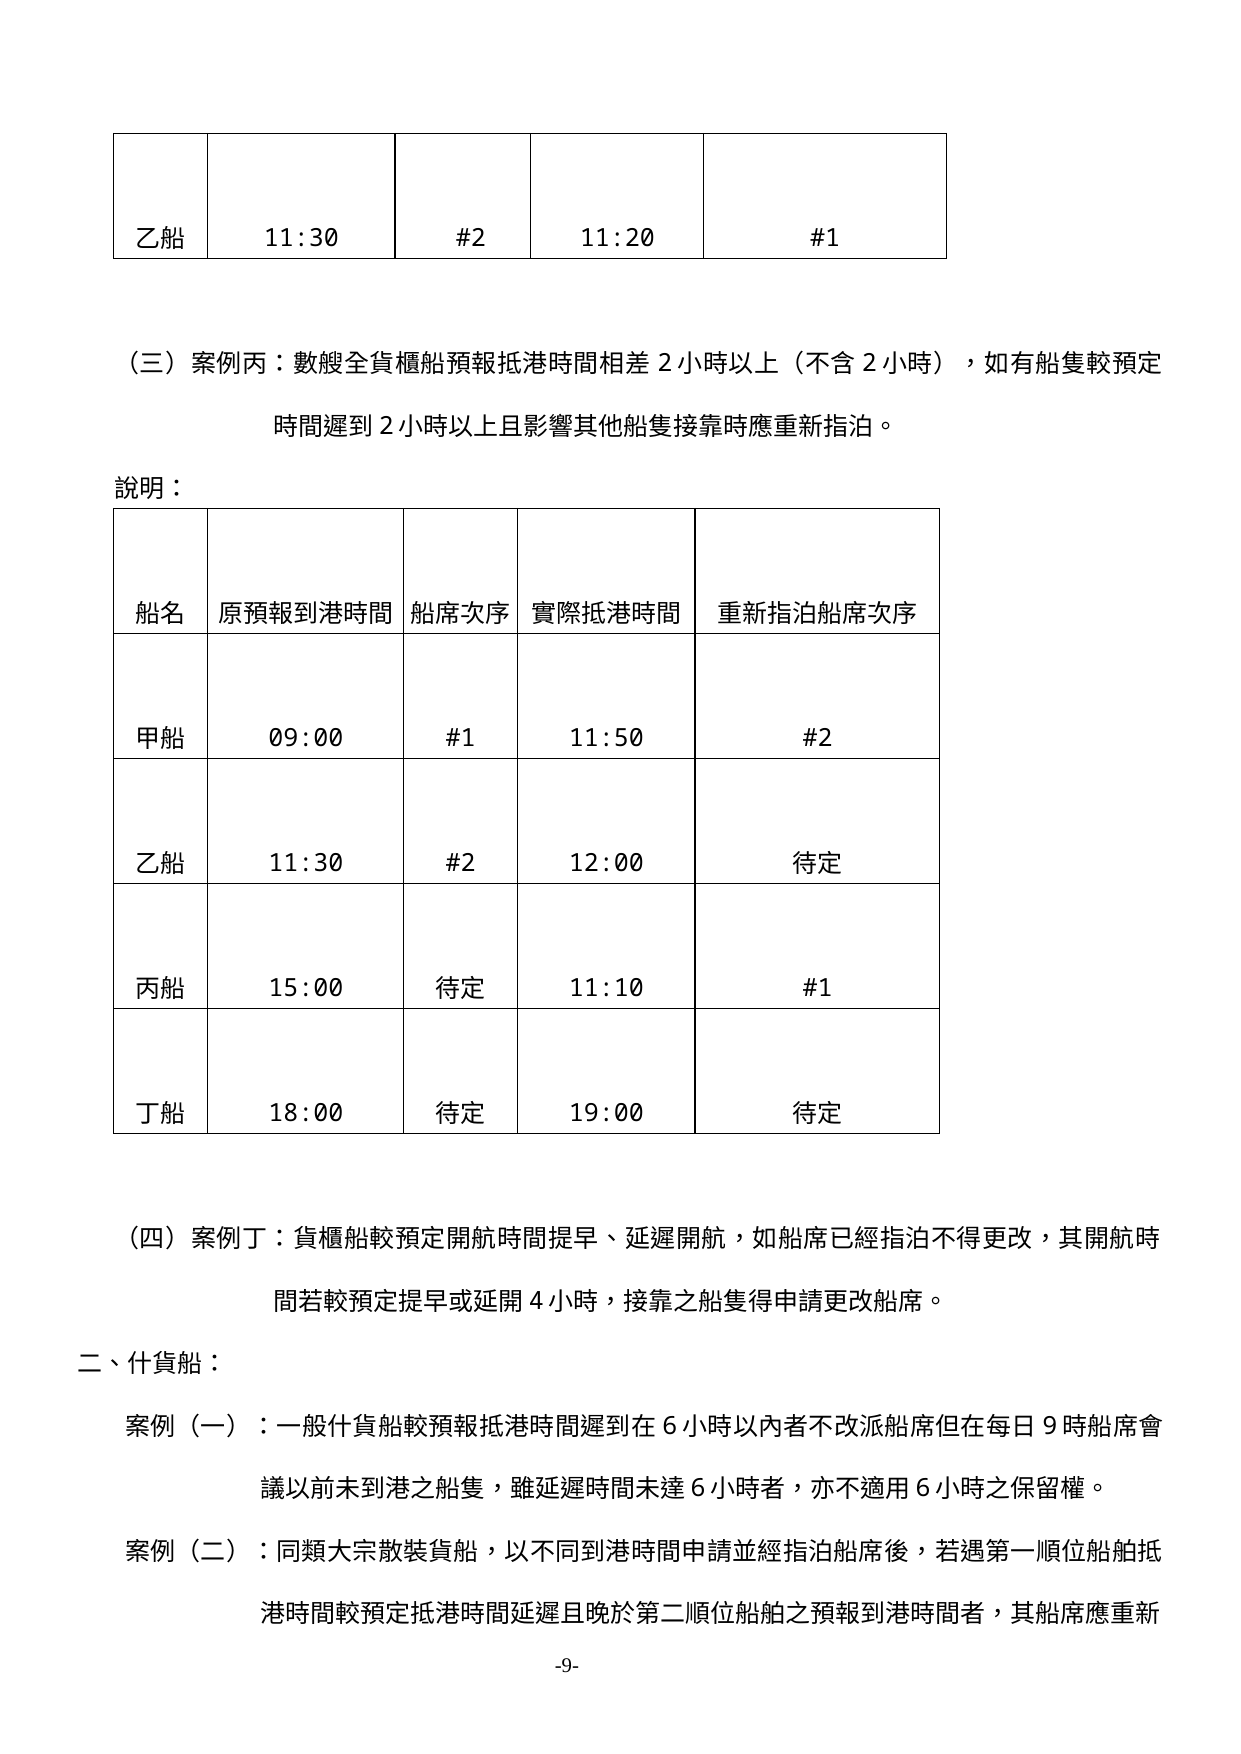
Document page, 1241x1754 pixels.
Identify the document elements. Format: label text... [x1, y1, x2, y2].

table_cell 11:10 [518, 884, 694, 1008]
table_cell 15:00 [208, 884, 403, 1008]
text （三）案例丙：數艘全貨櫃船預報抵港時間相差2小時以上（不含2小時），如有船隻較預定時間遲到2小時以上且影響其他船隻接靠時應重新指泊。 [114, 320, 1163, 445]
table_header 重新指泊船席次序 [696, 509, 939, 633]
table_cell 乙船 [114, 134, 207, 258]
text （四）案例丁：貨櫃船較預定開航時間提早、延遲開航，如船席已經指泊不得更改，其開航時間若較預定提早或延開4小時，接靠之船隻得申請更改船席。 [114, 1195, 1163, 1320]
text 說明： [114, 445, 1163, 508]
table_cell 18:00 [208, 1009, 403, 1133]
table_cell 11:50 [518, 634, 694, 758]
table_header 實際抵港時間 [518, 509, 694, 633]
table_cell 12:00 [518, 759, 694, 883]
table_cell 09:00 [208, 634, 403, 758]
table_cell #1 [696, 884, 939, 1008]
table_cell 19:00 [518, 1009, 694, 1133]
table_cell 丙船 [114, 884, 207, 1008]
table_cell #2 [404, 759, 517, 883]
table_cell 丁船 [114, 1009, 207, 1133]
table_cell #1 [704, 134, 946, 258]
text 案例（二）：同類大宗散裝貨船，以不同到港時間申請並經指泊船席後，若遇第一順位船舶抵港時間較預定抵港時間延遲且晚於第二順位船舶之預報到港時間者，其船席應重新 [125, 1508, 1163, 1633]
table_header 原預報到港時間 [208, 509, 403, 633]
table_header 船名 [114, 509, 207, 633]
table_cell 11:20 [531, 134, 703, 258]
table_cell #2 [696, 634, 939, 758]
table_cell 甲船 [114, 634, 207, 758]
table_cell 11:30 [208, 759, 403, 883]
text 案例（一）：一般什貨船較預報抵港時間遲到在6小時以內者不改派船席但在每日9時船席會議以前未到港之船隻，雖延遲時間未達6小時者，亦不適用6小時之保留權。 [125, 1383, 1163, 1508]
table_cell #1 [404, 634, 517, 758]
table_header 船席次序 [404, 509, 517, 633]
text 二、什貨船： [77, 1320, 1163, 1383]
table_cell 待定 [696, 759, 939, 883]
table_cell 待定 [404, 884, 517, 1008]
table_cell 11:30 [208, 134, 394, 258]
table_cell 待定 [404, 1009, 517, 1133]
table_cell 待定 [696, 1009, 939, 1133]
table_cell 乙船 [114, 759, 207, 883]
table_cell #2 [396, 134, 530, 258]
